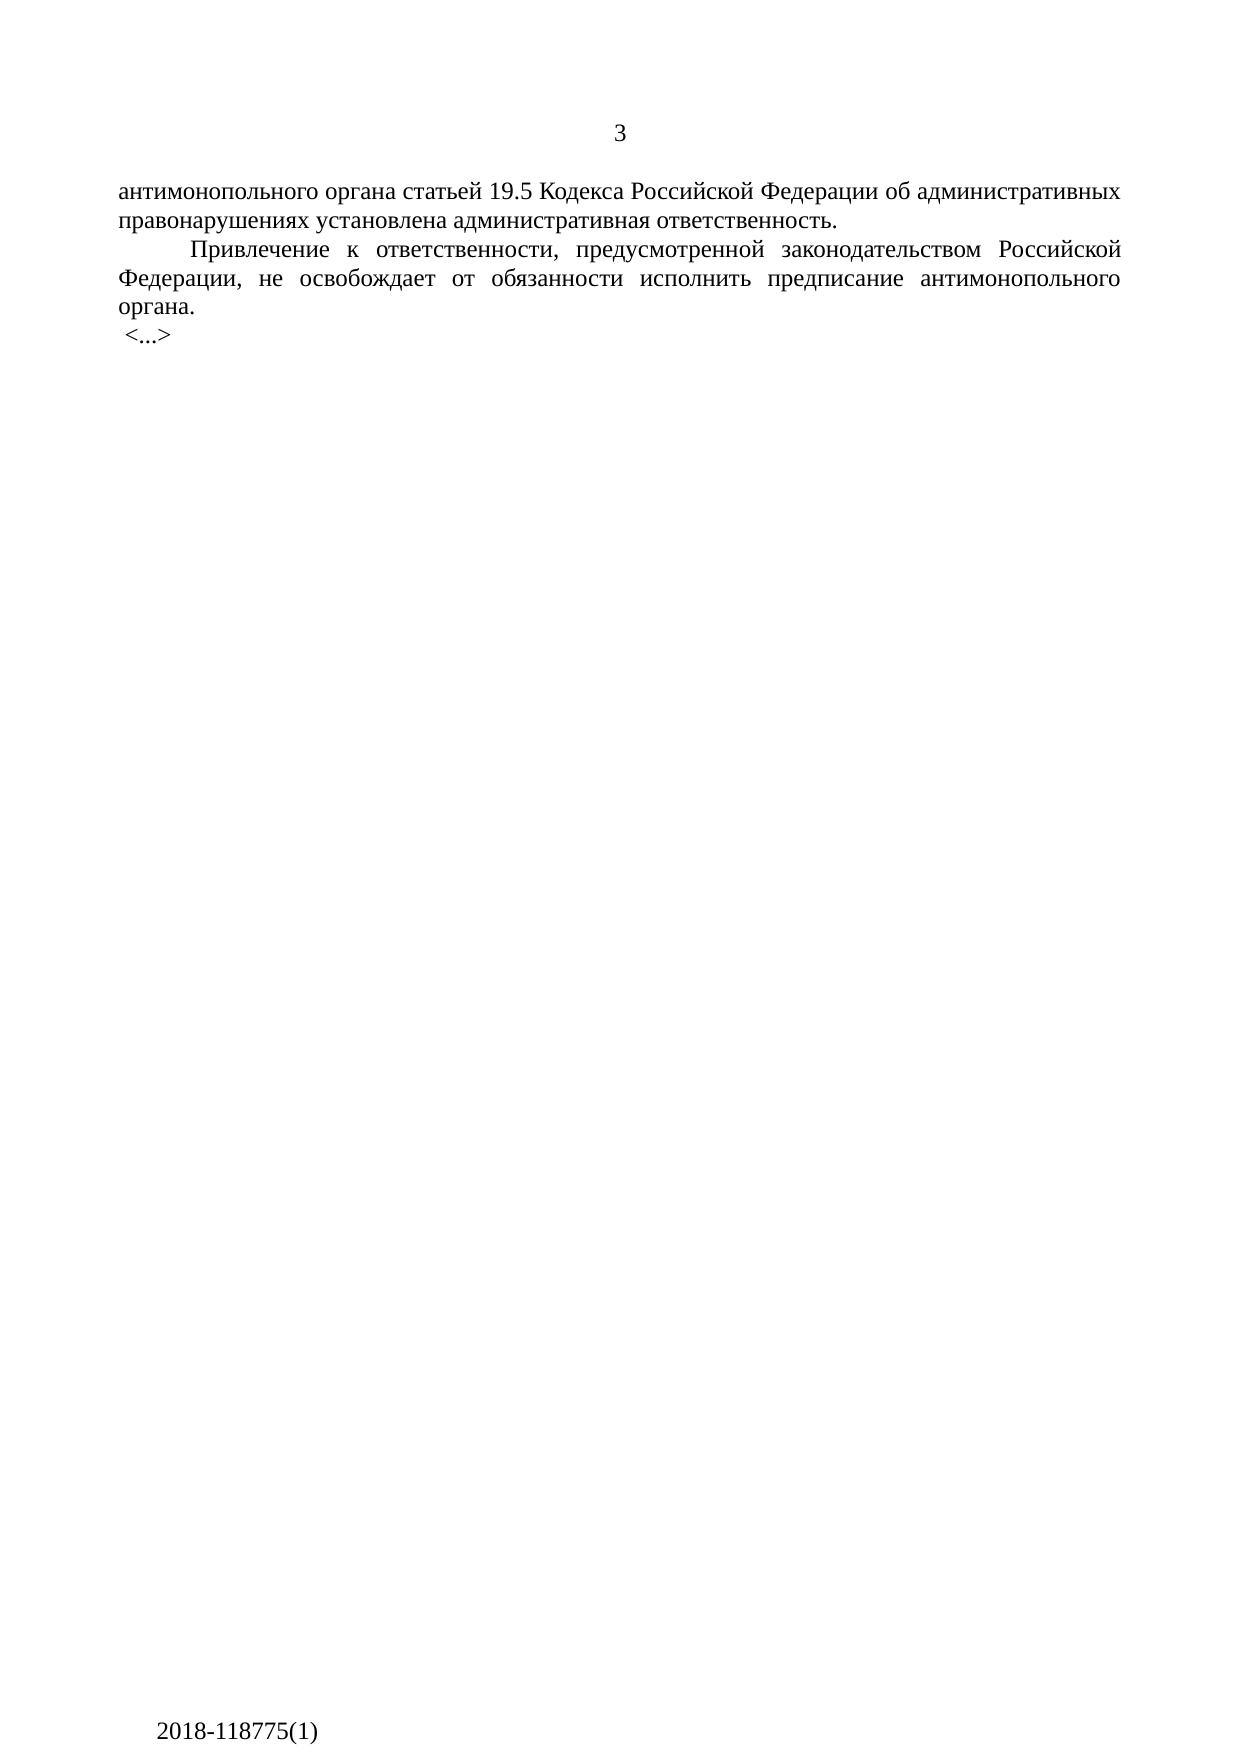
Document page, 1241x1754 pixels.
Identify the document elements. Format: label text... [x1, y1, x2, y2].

text <...> [118, 320, 1122, 349]
text Привлечение к ответственности, предусмотренной законодательством Российской Федерации, не освобождает от обязанности исполнить предписание антимонопольного органа. [118, 234, 1122, 320]
text антимонопольного органа статьей 19.5 Кодекса Российской Федерации об административных правонарушениях установлена административная ответственность. [118, 176, 1122, 234]
